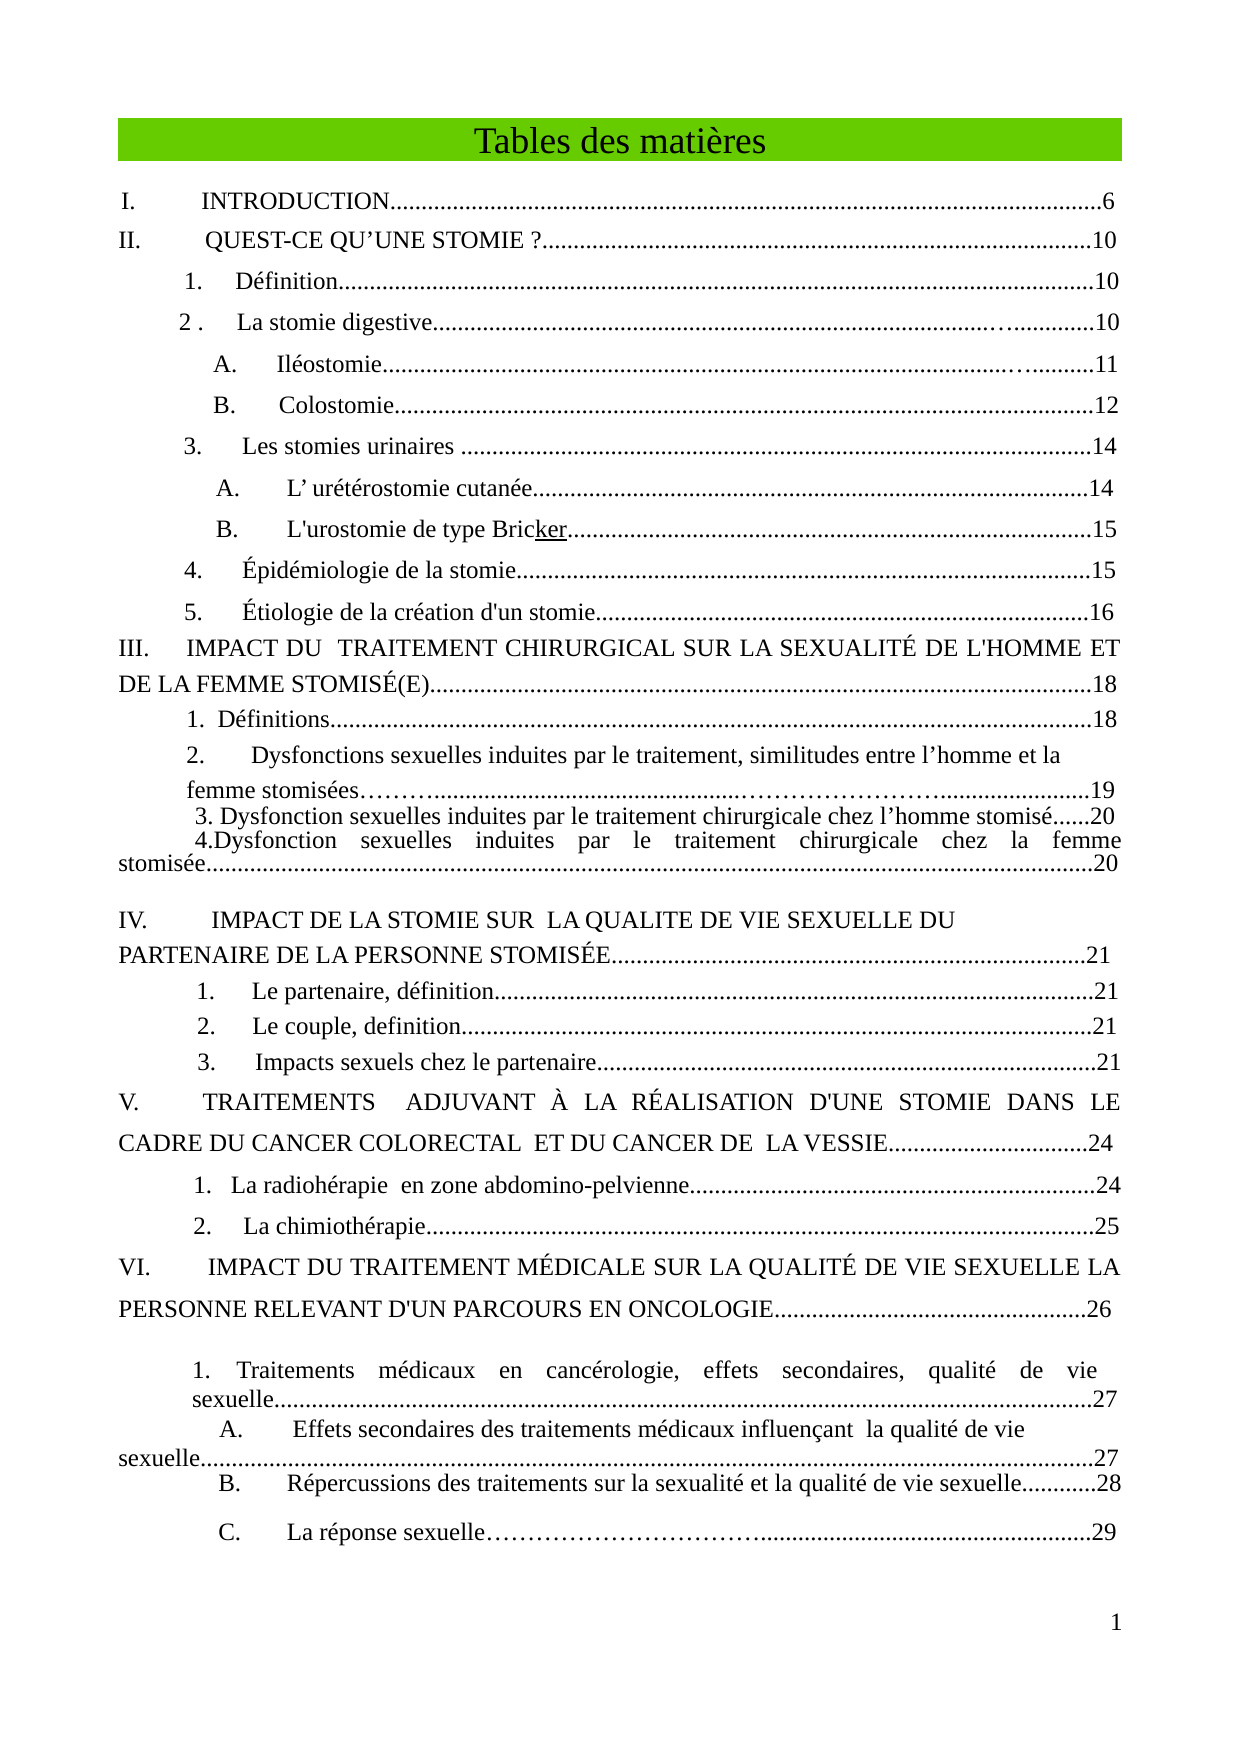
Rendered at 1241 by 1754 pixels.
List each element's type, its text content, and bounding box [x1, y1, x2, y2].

text A. Iléostomie....................................................................................................…..........11 [118, 339, 1122, 380]
text C. La réponse sexuelle…………………………….....................................................29 [118, 1521, 1122, 1545]
text 3. Les stomies urinaires .....................................................................................................14 [118, 422, 1122, 463]
text 1. Définitions..........................................................................................................................18 [118, 699, 1122, 735]
text II. QUEST-CE QU’UNE STOMIE ?........................................................................................10 [118, 215, 1122, 256]
text 4.Dysfonction sexuelles induites par le traitement chirurgicale chez la femme stomisée..............................................................................................................................................20 [118, 829, 1122, 877]
text VI. IMPACT DU TRAITEMENT MÉDICALE SUR LA QUALITÉ DE VIE SEXUELLE LA PERSONNE RELEVANT D'UN PARCOURS EN ONCOLOGIE..................................................26 [118, 1243, 1122, 1325]
text 3. Impacts sexuels chez le partenaire................................................................................21 [118, 1042, 1122, 1077]
text B. Répercussions des traitements sur la sexualité et la qualité de vie sexuelle............28 [118, 1473, 1122, 1496]
text III. IMPACT DU TRAITEMENT CHIRURGICAL SUR LA SEXUALITÉ DE L'HOMME ET DE LA FEMME STOMISÉ(E)..........................................................................................................18 [118, 628, 1122, 699]
text 4. Épidémiologie de la stomie............................................................................................15 [118, 546, 1122, 587]
text 1. Définition.........................................................................................................................10 [118, 256, 1122, 298]
text 1. Le partenaire, définition................................................................................................21 [149, 971, 1122, 1006]
text 5. Étiologie de la création d'un stomie...............................................................................16 [118, 587, 1122, 628]
text A. L’ urétérostomie cutanée.........................................................................................14 [118, 463, 1122, 504]
text 1. Traitements médicaux en cancérologie, effets secondaires, qualité de vie sexuelle...................................................................................................................................27 [118, 1355, 1122, 1414]
text 2. Le couple, definition.....................................................................................................21 [0, 1006, 1122, 1042]
list La chimiothérapie...........................................................................................................25 [193, 1201, 1122, 1243]
text Tables des matières [118, 118, 1122, 161]
text I. INTRODUCTION..................................................................................................................6 [118, 186, 1122, 215]
text IV. IMPACT DE LA STOMIE SUR LA QUALITE DE VIE SEXUELLE DU [118, 900, 1122, 936]
text V. TRAITEMENTS ADJUVANT À LA RÉALISATION D'UNE STOMIE DANS LE CADRE DU CANCER COLORECTAL ET DU CANCER DE LA VESSIE................................24 [118, 1077, 1122, 1160]
list PARTENAIRE DE LA PERSONNE STOMISÉE............................................................................21 [118, 936, 1122, 971]
text A. Effets secondaires des traitements médicaux influençant la qualité de vie sexuelle...............................................................................................................................................27 [118, 1414, 1122, 1473]
text 2 . La stomie digestive.........................................................................................….............10 [118, 298, 1122, 339]
text 3. Dysfonction sexuelles induites par le traitement chirurgicale chez l’homme stomisé......20 [118, 806, 1122, 829]
text B. Colostomie................................................................................................................12 [118, 380, 1122, 422]
text 2. Dysfonctions sexuelles induites par le traitement, similitudes entre l’homme et la femme stomisées……….................................................……………………........................19 [118, 735, 1122, 806]
text B. L'urostomie de type Bricker....................................................................................15 [118, 504, 1122, 546]
list La radiohérapie en zone abdomino-pelvienne.................................................................24 [193, 1160, 1122, 1201]
